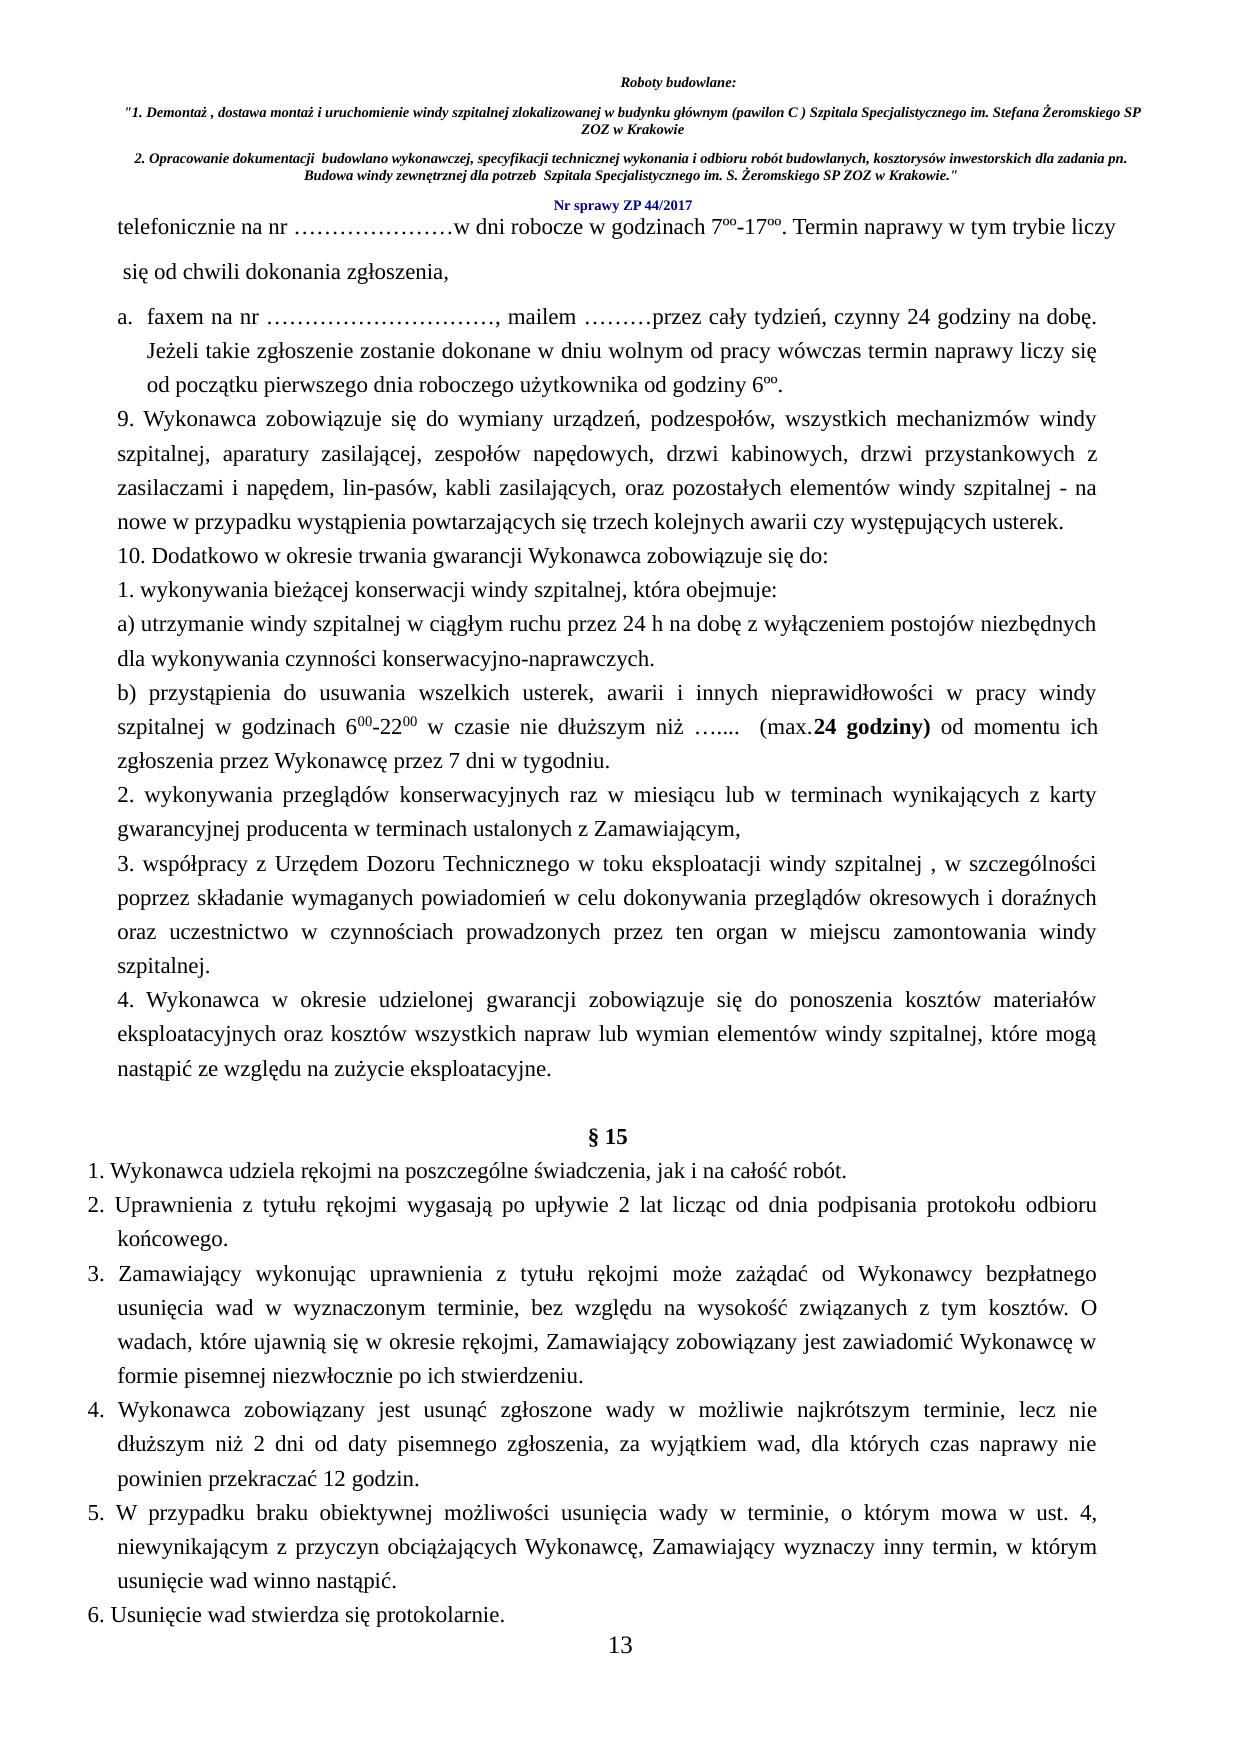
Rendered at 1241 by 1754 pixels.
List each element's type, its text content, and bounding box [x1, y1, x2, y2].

list 9. Wykonawca zobowiązuje się do wymiany urządzeń, podzespołów, wszystkich mechanizmów windy szpitalnej, aparatury zasilającej, zespołów napędowych, drzwi kabinowych, drzwi przystankowych z zasilaczami i napędem, lin-pasów, kabli zasilających, oraz pozostałych elementów windy szpitalnej - na nowe w przypadku wystąpienia powtarzających się trzech kolejnych awarii czy występujących usterek. [117, 406, 1098, 534]
text telefonicznie na nr …………………w dni robocze w godzinach 7ºº-17ºº. Termin naprawy w tym trybie liczy [117, 213, 1240, 240]
text 3. Zamawiający wykonując uprawnienia z tytułu rękojmi może zażądać od Wykonawcy bezpłatnego usunięcia wad w wyznaczonym terminie, bez względu na wysokość związanych z tym kosztów. O wadach, które ujawnią się w okresie rękojmi, Zamawiający zobowiązany jest zawiadomić Wykonawcę w formie pisemnej niezwłocznie po ich stwierdzeniu. [87, 1260, 1098, 1388]
subtitle § 15 [117, 1123, 1098, 1149]
text 2. Uprawnienia z tytułu rękojmi wygasają po upływie 2 lat licząc od dnia podpisania protokołu odbioru końcowego. [87, 1191, 1098, 1252]
text 4. Wykonawca zobowiązany jest usunąć zgłoszone wady w możliwie najkrótszym terminie, lecz nie dłuższym niż 2 dni od daty pisemnego zgłoszenia, za wyjątkiem wad, dla których czas naprawy nie powinien przekraczać 12 godzin. [87, 1396, 1098, 1491]
text 4. Wykonawca w okresie udzielonej gwarancji zobowiązuje się do ponoszenia kosztów materiałów eksploatacyjnych oraz kosztów wszystkich napraw lub wymian elementów windy szpitalnej, które mogą nastąpić ze względu na zużycie eksploatacyjne. [117, 986, 1098, 1081]
list 10. Dodatkowo w okresie trwania gwarancji Wykonawca zobowiązuje się do: [117, 542, 1098, 568]
text 1. wykonywania bieżącej konserwacji windy szpitalnej, która obejmuje: [117, 576, 1098, 603]
text 6. Usunięcie wad stwierdza się protokolarnie. [87, 1601, 1098, 1628]
text a) utrzymanie windy szpitalnej w ciągłym ruchu przez 24 h na dobę z wyłączeniem postojów niezbędnych dla wykonywania czynności konserwacyjno-naprawczych. [117, 611, 1098, 671]
text 3. współpracy z Urzędem Dozoru Technicznego w toku eksploatacji windy szpitalnej , w szczególności poprzez składanie wymaganych powiadomień w celu dokonywania przeglądów okresowych i doraźnych oraz uczestnictwo w czynnościach prowadzonych przez ten organ w miejscu zamontowania windy szpitalnej. [117, 850, 1098, 978]
text się od chwili dokonania zgłoszenia, [117, 258, 1240, 284]
text 2. wykonywania przeglądów konserwacyjnych raz w miesiącu lub w terminach wynikających z karty gwarancyjnej producenta w terminach ustalonych z Zamawiającym, [117, 781, 1098, 842]
text 1. Wykonawca udziela rękojmi na poszczególne świadczenia, jak i na całość robót. [87, 1157, 1098, 1183]
text 5. W przypadku braku obiektywnej możliwości usunięcia wady w terminie, o którym mowa w ust. 4, niewynikającym z przyczyn obciążających Wykonawcę, Zamawiający wyznaczy inny termin, w którym usunięcie wad winno nastąpić. [87, 1499, 1098, 1593]
list faxem na nr …………………………, mailem ………przez cały tydzień, czynny 24 godziny na dobę. Jeżeli takie zgłoszenie zostanie dokonane w dniu wolnym od pracy wówczas termin naprawy liczy się od początku pierwszego dnia roboczego użytkownika od godziny 6ºº. [117, 303, 1098, 398]
text b) przystąpienia do usuwania wszelkich usterek, awarii i innych nieprawidłowości w pracy windy szpitalnej w godzinach 600-2200 w czasie nie dłuższym niż ….... (max.24 godziny) od momentu ich zgłoszenia przez Wykonawcę przez 7 dni w tygodniu. [117, 679, 1098, 773]
